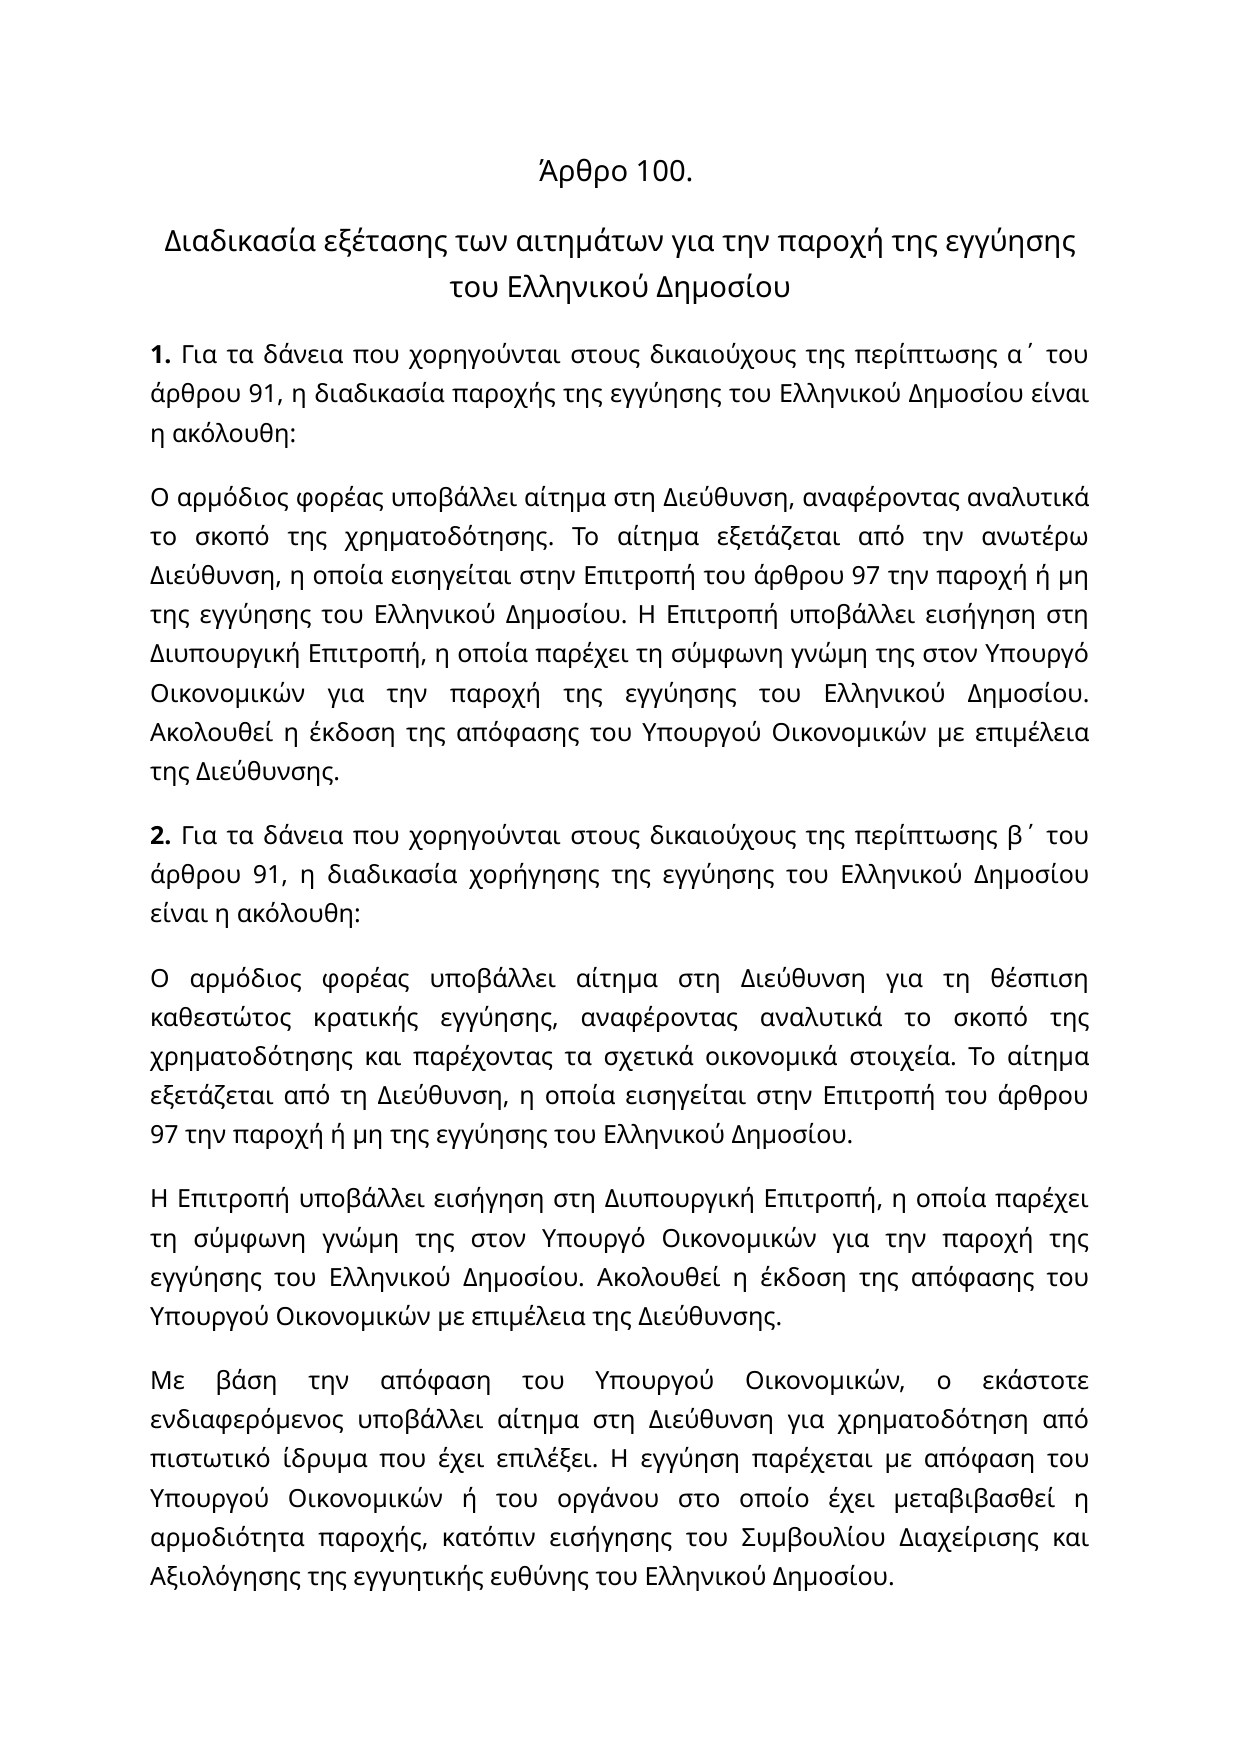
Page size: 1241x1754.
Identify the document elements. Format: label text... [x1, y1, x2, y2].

text Ο αρμόδιος φορέας υποβάλλει αίτημα στη Διεύθυνση, αναφέροντας αναλυτικά το σκοπό της χρηματοδότησης. Το αίτημα εξετάζεται από την ανωτέρω Διεύθυνση, η οποία εισηγείται στην Επιτροπή του άρθρου 97 την παροχή ή μη της εγγύησης του Ελληνικού Δημοσίου. Η Επιτροπή υποβάλλει εισήγηση στη Διυπουργική Επιτροπή, η οποία παρέχει τη σύμφωνη γνώμη της στον Υπουργό Οικονομικών για την παροχή της εγγύησης του Ελληνικού Δημοσίου. Ακολουθεί η έκδοση της απόφασης του Υπουργού Οικονομικών με επιμέλεια της Διεύθυνσης. [150, 479, 1090, 788]
text Με βάση την απόφαση του Υπουργού Οικονομικών, ο εκάστοτε ενδιαφερόμενος υποβάλλει αίτημα στη Διεύθυνση για χρηματοδότηση από πιστωτικό ίδρυμα που έχει επιλέξει. Η εγγύηση παρέχεται με απόφαση του Υπουργού Οικονομικών ή του οργάνου στο οποίο έχει μεταβιβασθεί η αρμοδιότητα παροχής, κατόπιν εισήγησης του Συμβουλίου Διαχείρισης και Αξιολόγησης της εγγυητικής ευθύνης του Ελληνικού Δημοσίου. [150, 1363, 1090, 1593]
subtitle Διαδικασία εξέτασης των αιτημάτων για την παροχή της εγγύησης του Ελληνικού Δημοσίου [150, 221, 1090, 306]
text 1. Για τα δάνεια που χορηγούνται στους δικαιούχους της περίπτωσης α΄ του άρθρου 91, η διαδικασία παροχής της εγγύησης του Ελληνικού Δημοσίου είναι η ακόλουθη: [150, 337, 1090, 449]
text 2. Για τα δάνεια που χορηγούνται στους δικαιούχους της περίπτωσης β΄ του άρθρου 91, η διαδικασία χορήγησης της εγγύησης του Ελληνικού Δημοσίου είναι η ακόλουθη: [150, 818, 1090, 930]
text Η Επιτροπή υποβάλλει εισήγηση στη Διυπουργική Επιτροπή, η οποία παρέχει τη σύμφωνη γνώμη της στον Υπουργό Οικονομικών για την παροχή της εγγύησης του Ελληνικού Δημοσίου. Ακολουθεί η έκδοση της απόφασης του Υπουργού Οικονομικών με επιμέλεια της Διεύθυνσης. [150, 1181, 1090, 1333]
text Ο αρμόδιος φορέας υποβάλλει αίτημα στη Διεύθυνση για τη θέσπιση καθεστώτος κρατικής εγγύησης, αναφέροντας αναλυτικά το σκοπό της χρηματοδότησης και παρέχοντας τα σχετικά οικονομικά στοιχεία. Το αίτημα εξετάζεται από τη Διεύθυνση, η οποία εισηγείται στην Επιτροπή του άρθρου 97 την παροχή ή μη της εγγύησης του Ελληνικού Δημοσίου. [150, 960, 1090, 1151]
subtitle Άρθρο 100. [150, 150, 1090, 190]
